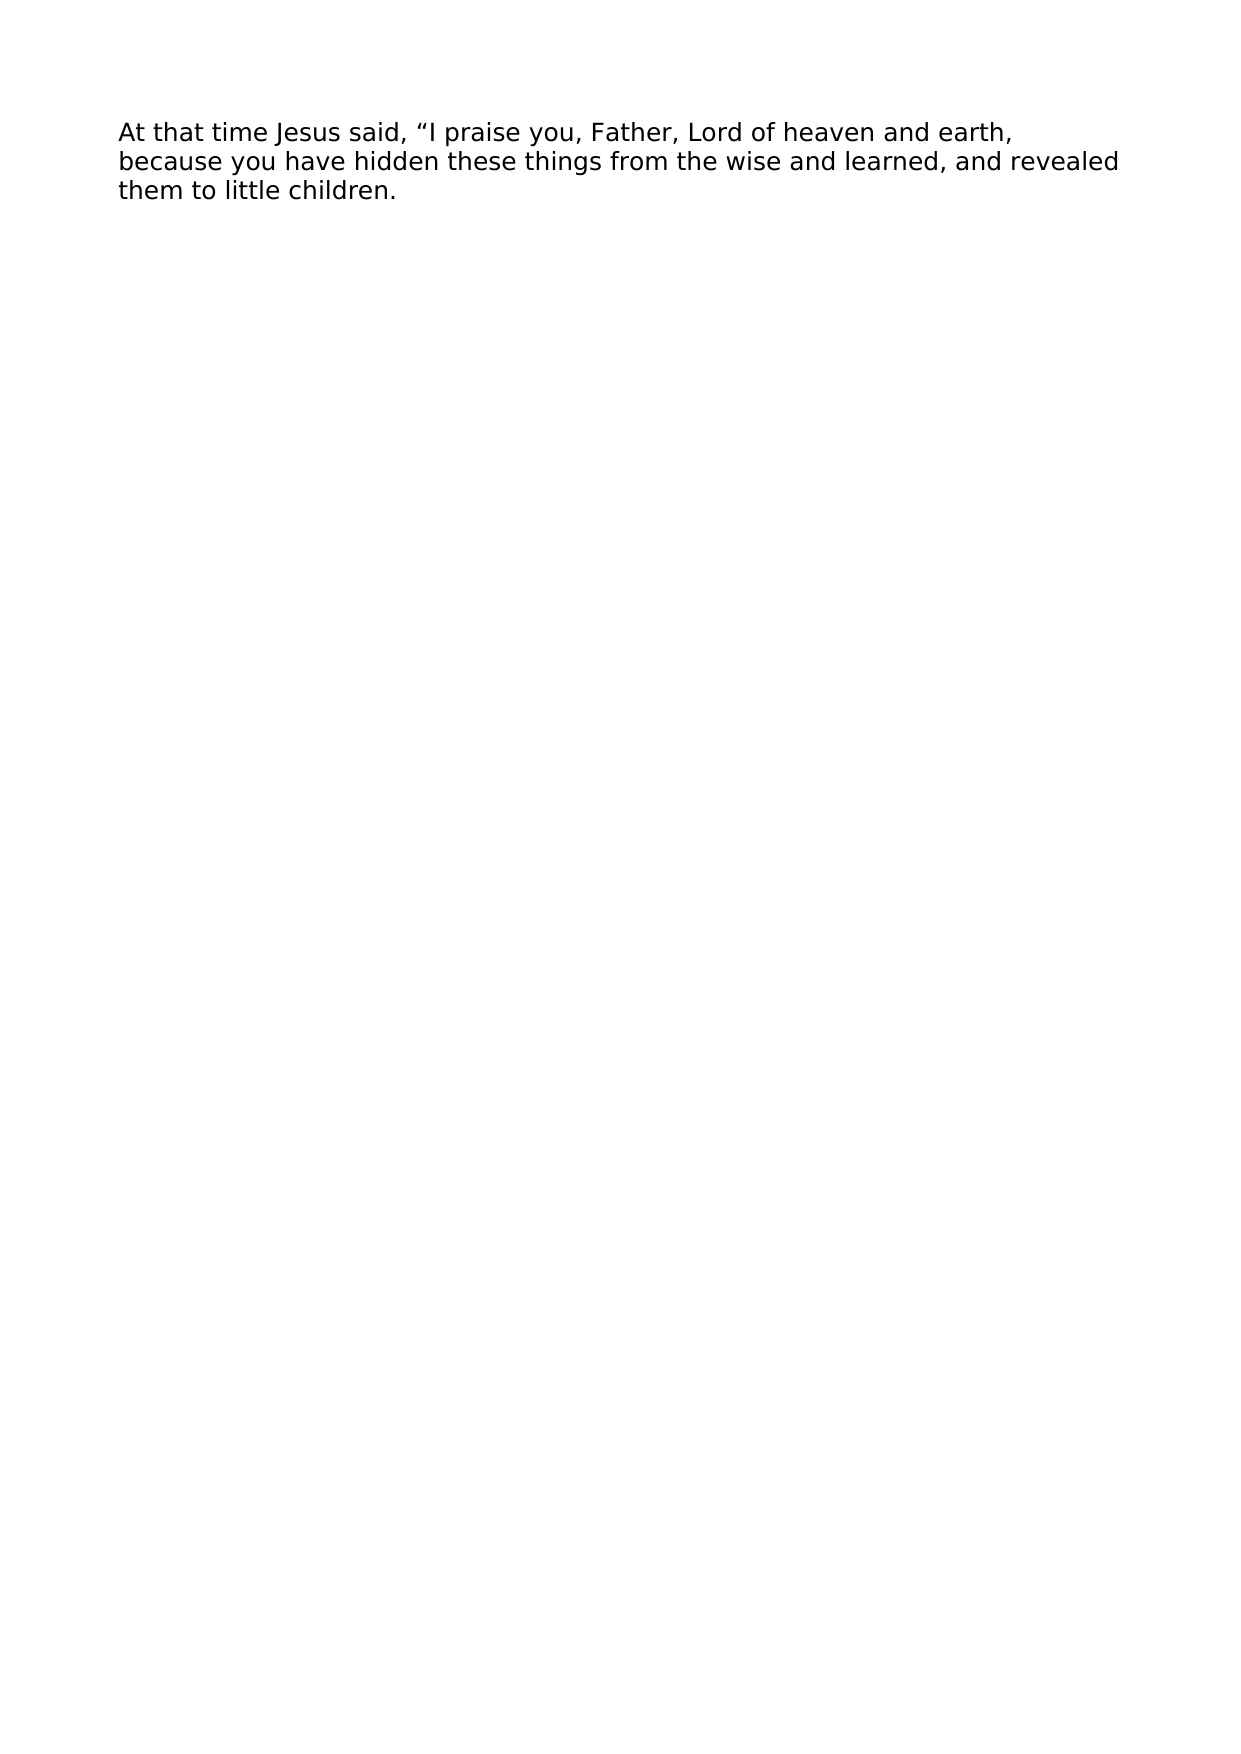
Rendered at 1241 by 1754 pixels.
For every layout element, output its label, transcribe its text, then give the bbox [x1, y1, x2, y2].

text At that time Jesus said, “I praise you, Father, Lord of heaven and earth, because you have hidden these things from the wise and learned, and revealed them to little children. [118, 118, 1122, 206]
